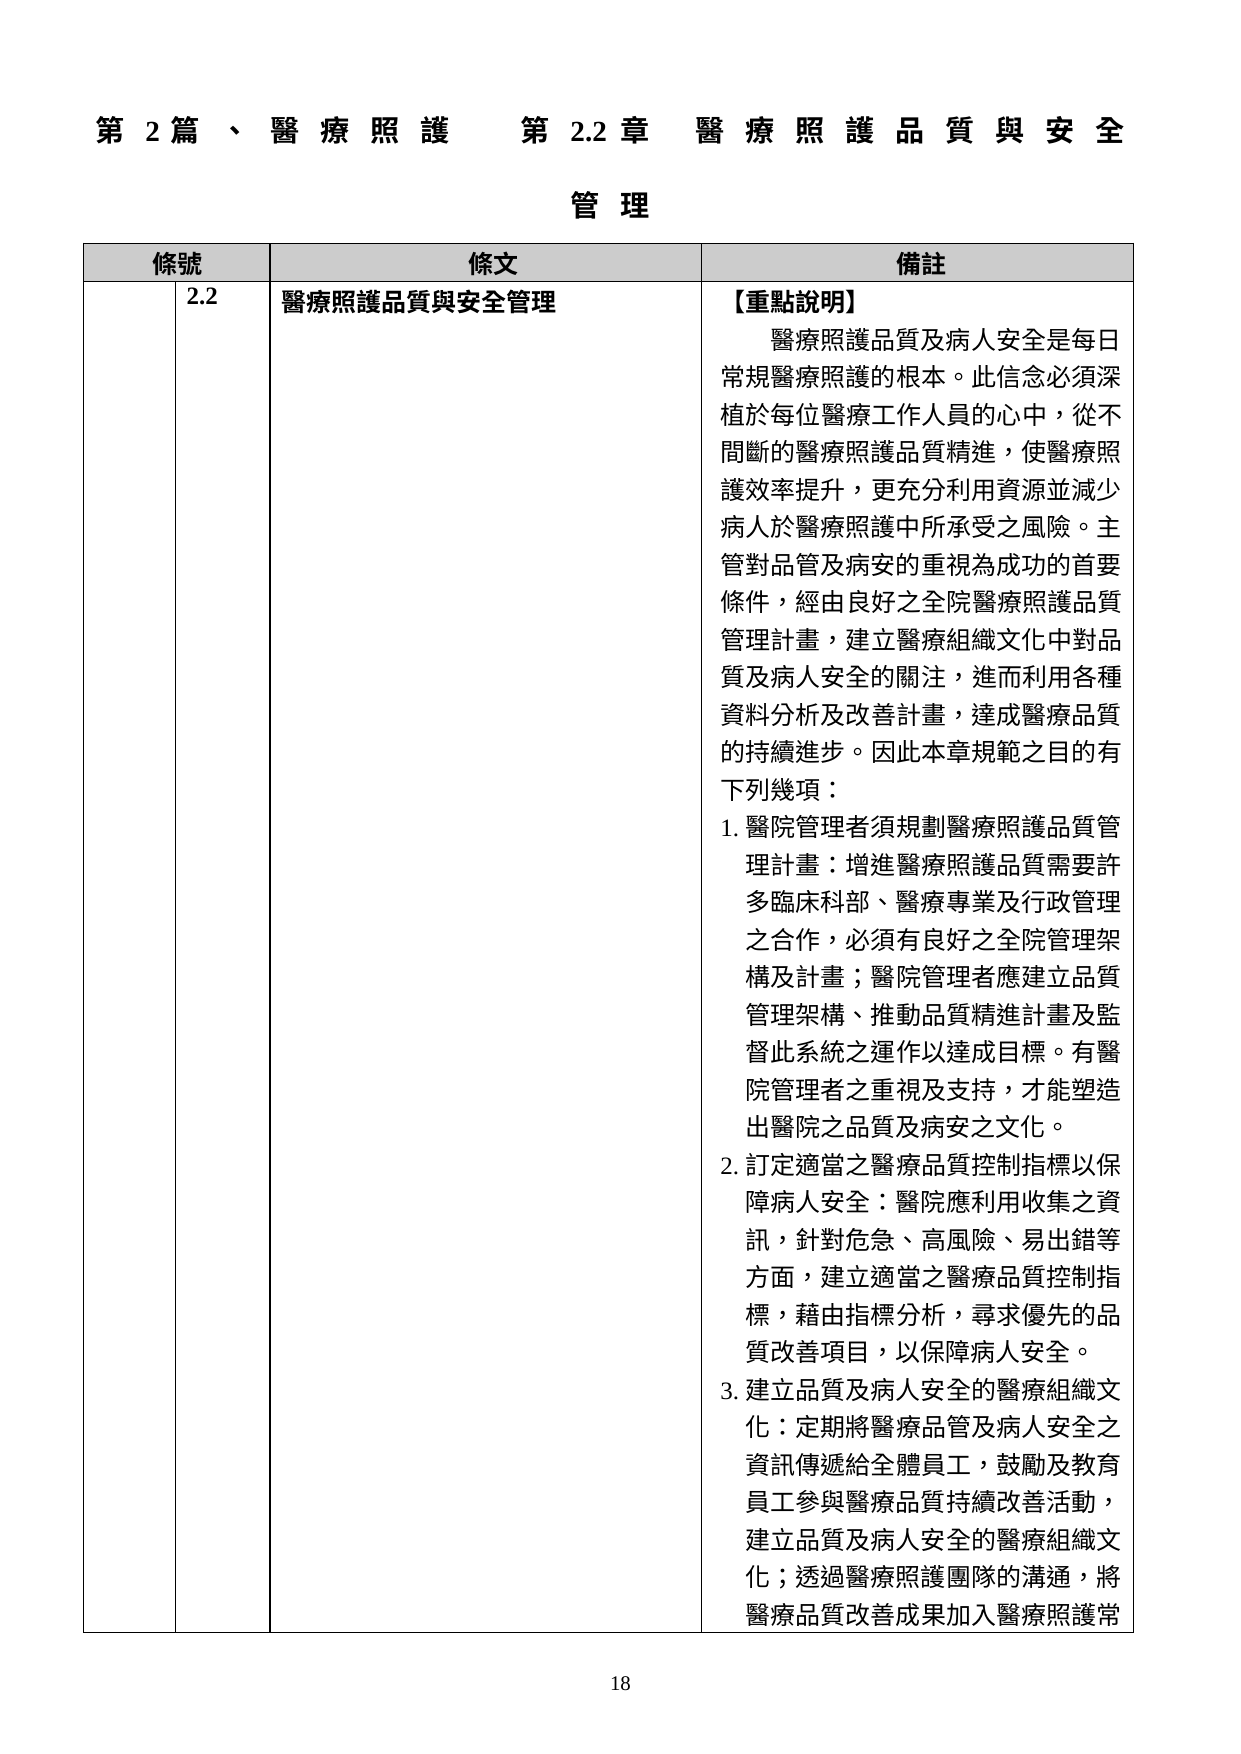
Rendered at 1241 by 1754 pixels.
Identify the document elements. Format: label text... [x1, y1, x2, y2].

table_header 備註 [702, 244, 1133, 281]
subtitle 第2篇、醫療照護 第2.2章 醫療照護品質與安全管理 [95, 91, 1145, 241]
table_cell 醫療照護品質與安全管理 [271, 282, 701, 1632]
table_header 條號 [84, 244, 269, 281]
table_cell 2.2 [176, 282, 269, 1632]
table_header 條文 [271, 244, 701, 281]
table_cell [84, 282, 175, 1632]
table_cell 【重點說明】 醫療照護品質及病人安全是每日常規醫療照護的根本。此信念必須深植於每位醫療工作人員的心中，從不間斷的醫療照護品質精進，使醫療照護效率提升，更充分利用資源並減少病人於醫療照護中所承受之風險。主管對品管及病安的重視為成功的首要條件，經由良好之全院醫療照護品質管理計畫，建立醫療組織文化中對品質及病人安全的關注，進而利用各種資料分析及改善計畫，達成醫療品質的持續進步。因此本章規範之目的有下列幾項： 1.醫院管理者須規劃醫療照護品質管理計畫：增進醫療照護品質需要許多臨床科部、醫療專業及行政管理之合作，必須有良好之全院管理架構及計畫；醫院管理者應建立品質管理架構、推動品質精進計畫及監督此系統之運作以達成目標。有醫院管理者之重視及支持，才能塑造出醫院之品質及病安之文化。 2.訂定適當之醫療品質控制指標以保障病人安全：醫院應利用收集之資訊，針對危急、高風險、易出錯等方面，建立適當之醫療品質控制指標，藉由指標分析，尋求優先的品質改善項目，以保障病人安全。 3.建立品質及病人安全的醫療組織文化：定期將醫療品管及病人安全之資訊傳遞給全體員工，鼓勵及教育員工參與醫療品質持續改善活動，建立品質及病人安全的醫療組織文化；透過醫療照護團隊的溝通，將醫療品質改善成果加入醫療照護常 [702, 282, 1133, 1632]
